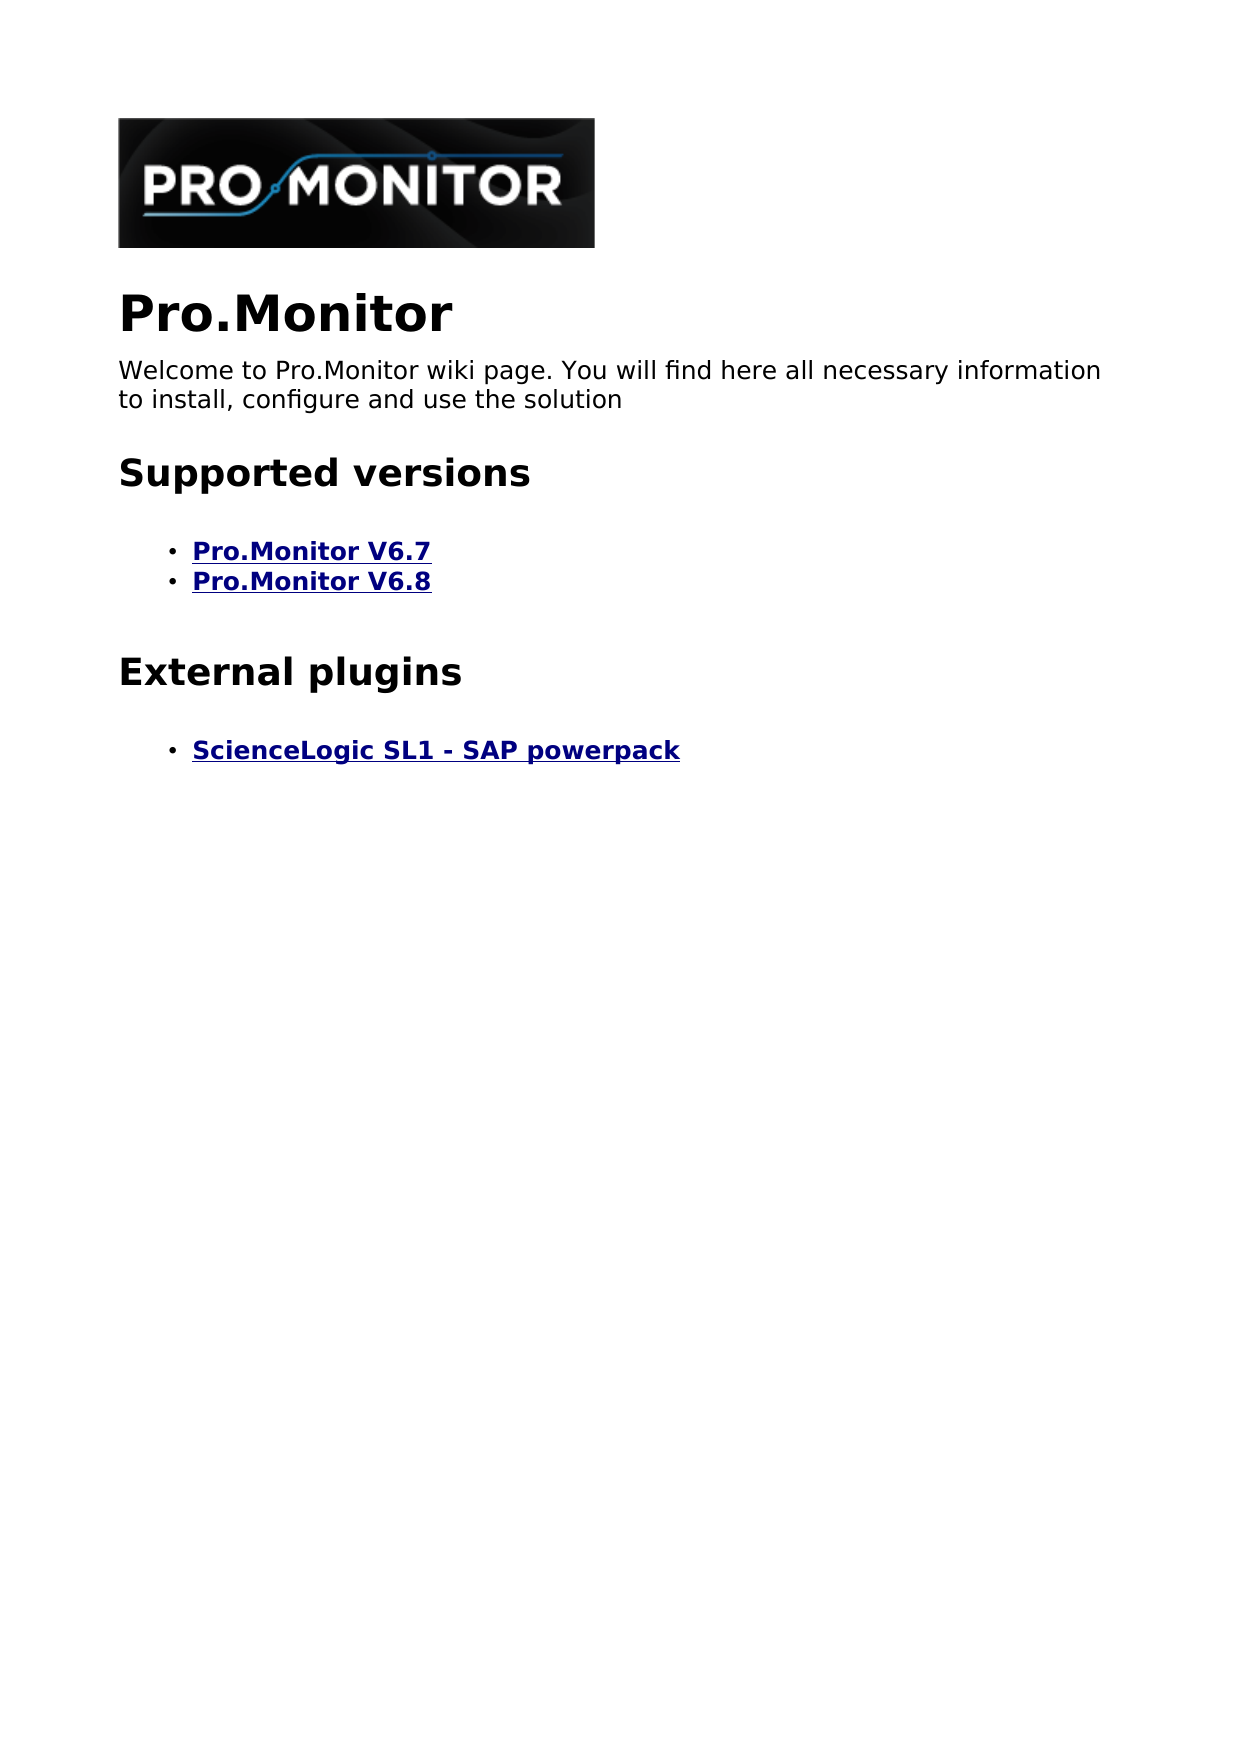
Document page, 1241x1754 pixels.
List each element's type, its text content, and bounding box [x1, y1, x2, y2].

subtitle Supported versions [118, 452, 1122, 496]
list Pro.Monitor V6.8 [177, 567, 1122, 596]
text Welcome to Pro.Monitor wiki page. You will find here all necessary information to install, configure and use the solution [118, 356, 1122, 414]
list ScienceLogic SL1 - SAP powerpack [177, 736, 1122, 765]
subtitle External plugins [118, 650, 1122, 694]
picture [118, 118, 595, 248]
subtitle Pro.Monitor [118, 285, 1122, 343]
list Pro.Monitor V6.7 [177, 537, 1122, 567]
